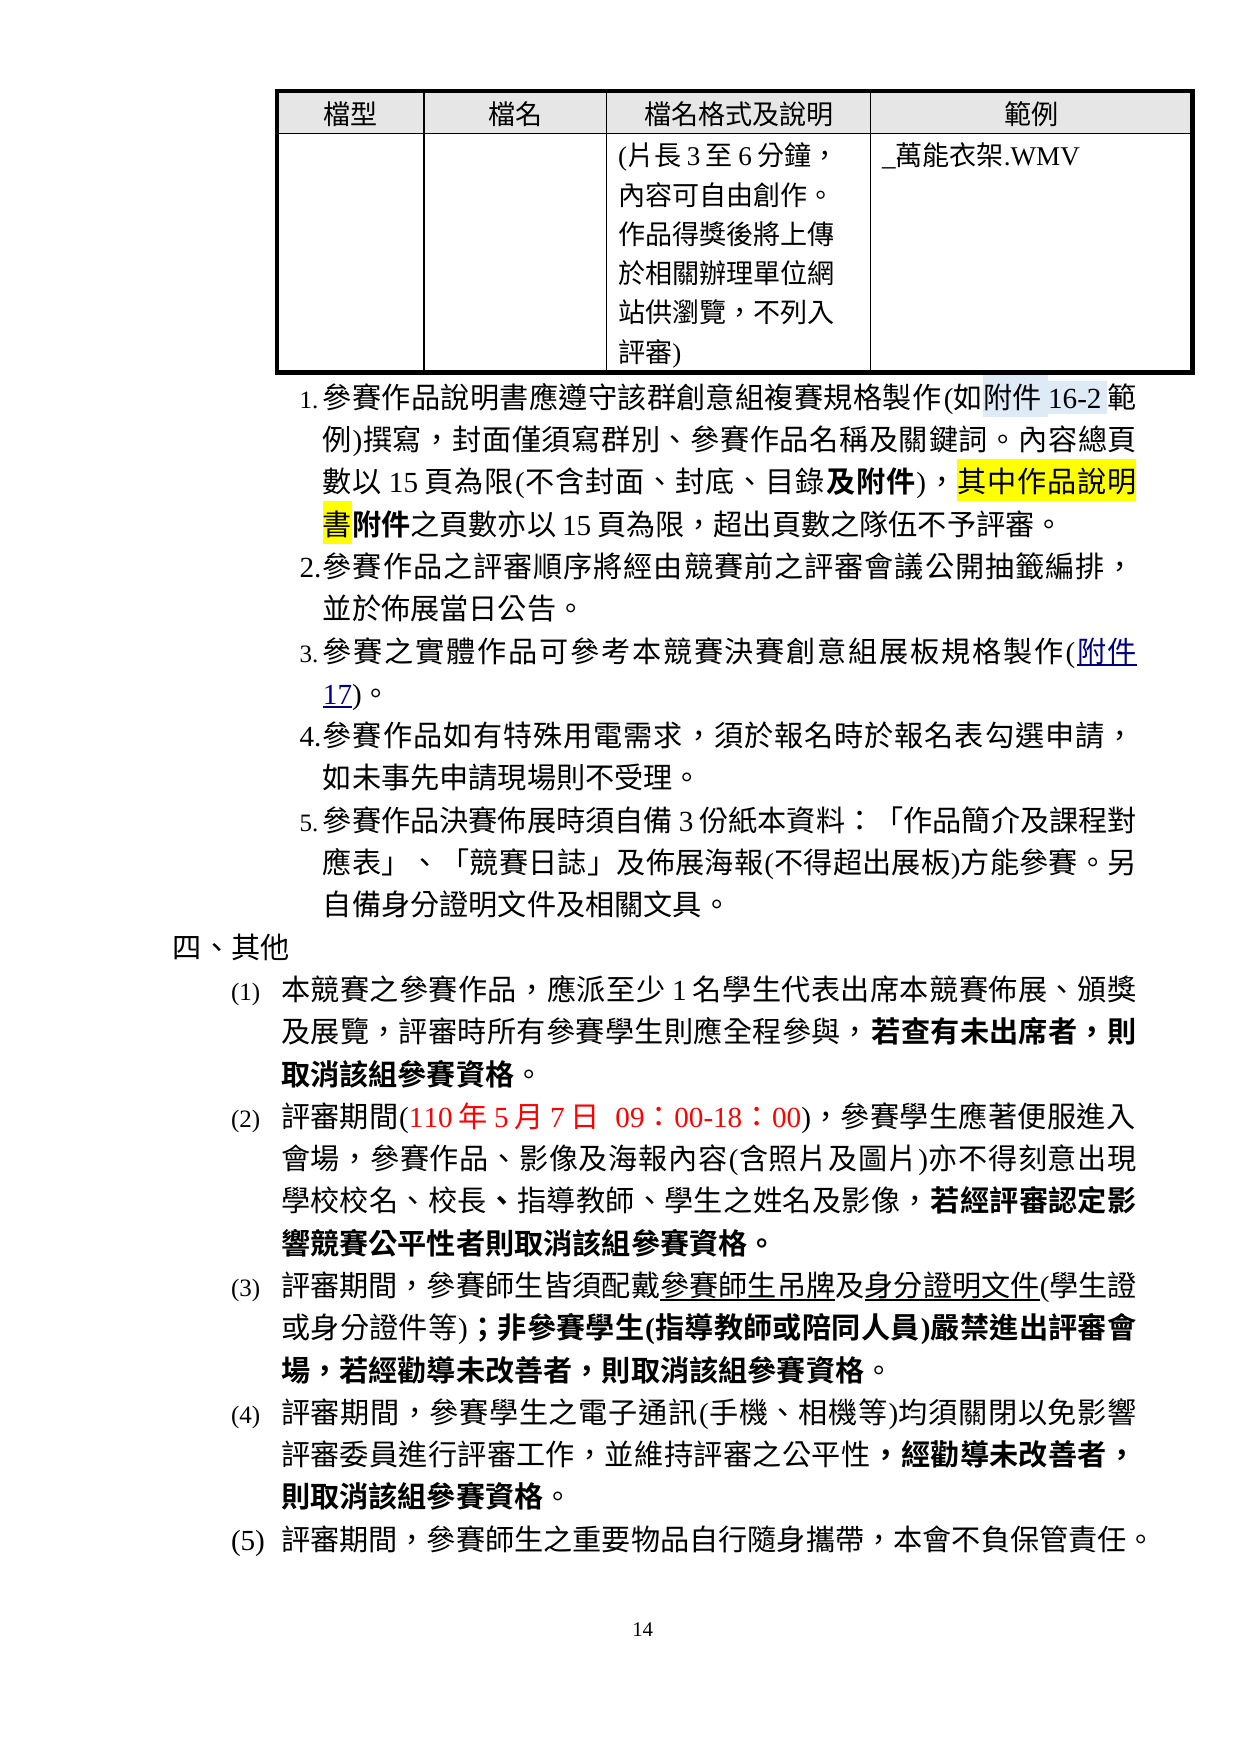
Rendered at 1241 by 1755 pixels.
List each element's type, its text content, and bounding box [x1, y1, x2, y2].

table_cell (片長3至6分鐘，內容可自由創作。作品得獎後將上傳於相關辦理單位網站供瀏覽，不列入評審) [607, 134, 870, 370]
list 參賽作品說明書應遵守該群創意組複賽規格製作(如附件16-2範例)撰寫，封面僅須寫群別、參賽作品名稱及關鍵詞。內容總頁數以15頁為限(不含封面、封底、目錄及附件)，其中作品說明書附件之頁數亦以15頁為限，超出頁數之隊伍不予評審。 [299, 375, 1137, 544]
list 參賽作品之評審順序將經由競賽前之評審會議公開抽籤編排，並於佈展當日公告。 [299, 544, 1137, 628]
list 評審期間(110年5月7日 09：00-18：00)，參賽學生應著便服進入會場，參賽作品、影像及海報內容(含照片及圖片)亦不得刻意出現學校校名、校長、指導教師、學生之姓名及影像，若經評審認定影響競賽公平性者則取消該組參賽資格。 [231, 1093, 1137, 1263]
list 參賽之實體作品可參考本競賽決賽創意組展板規格製作(附件17)。 [299, 628, 1137, 713]
table_cell [425, 134, 606, 370]
table_cell _萬能衣架.WMV [871, 134, 1190, 370]
text 四、其他 [173, 924, 1137, 967]
table_header 檔名 [425, 93, 606, 133]
table_header 檔型 [279, 93, 423, 133]
table_cell [279, 134, 423, 370]
list 參賽作品如有特殊用電需求，須於報名時於報名表勾選申請，如未事先申請現場則不受理。 [299, 713, 1137, 797]
list 參賽作品決賽佈展時須自備3份紙本資料：「作品簡介及課程對應表」、「競賽日誌」及佈展海報(不得超出展板)方能參賽。另自備身分證明文件及相關文具。 [299, 797, 1137, 924]
table_header 範例 [871, 93, 1190, 133]
list 評審期間，參賽師生皆須配戴參賽師生吊牌及身分證明文件(學生證或身分證件等)；非參賽學生(指導教師或陪同人員)嚴禁進出評審會場，若經勸導未改善者，則取消該組參賽資格。 [231, 1263, 1137, 1389]
list 評審期間，參賽學生之電子通訊(手機、相機等)均須關閉以免影響評審委員進行評審工作，並維持評審之公平性，經勸導未改善者，則取消該組參賽資格。 [231, 1389, 1137, 1516]
list 評審期間，參賽師生之重要物品自行隨身攜帶，本會不負保管責任。 [231, 1516, 1137, 1559]
list 本競賽之參賽作品，應派至少1名學生代表出席本競賽佈展、頒獎及展覽，評審時所有參賽學生則應全程參與，若查有未出席者，則取消該組參賽資格。 [231, 967, 1137, 1093]
table_header 檔名格式及說明 [607, 93, 870, 133]
